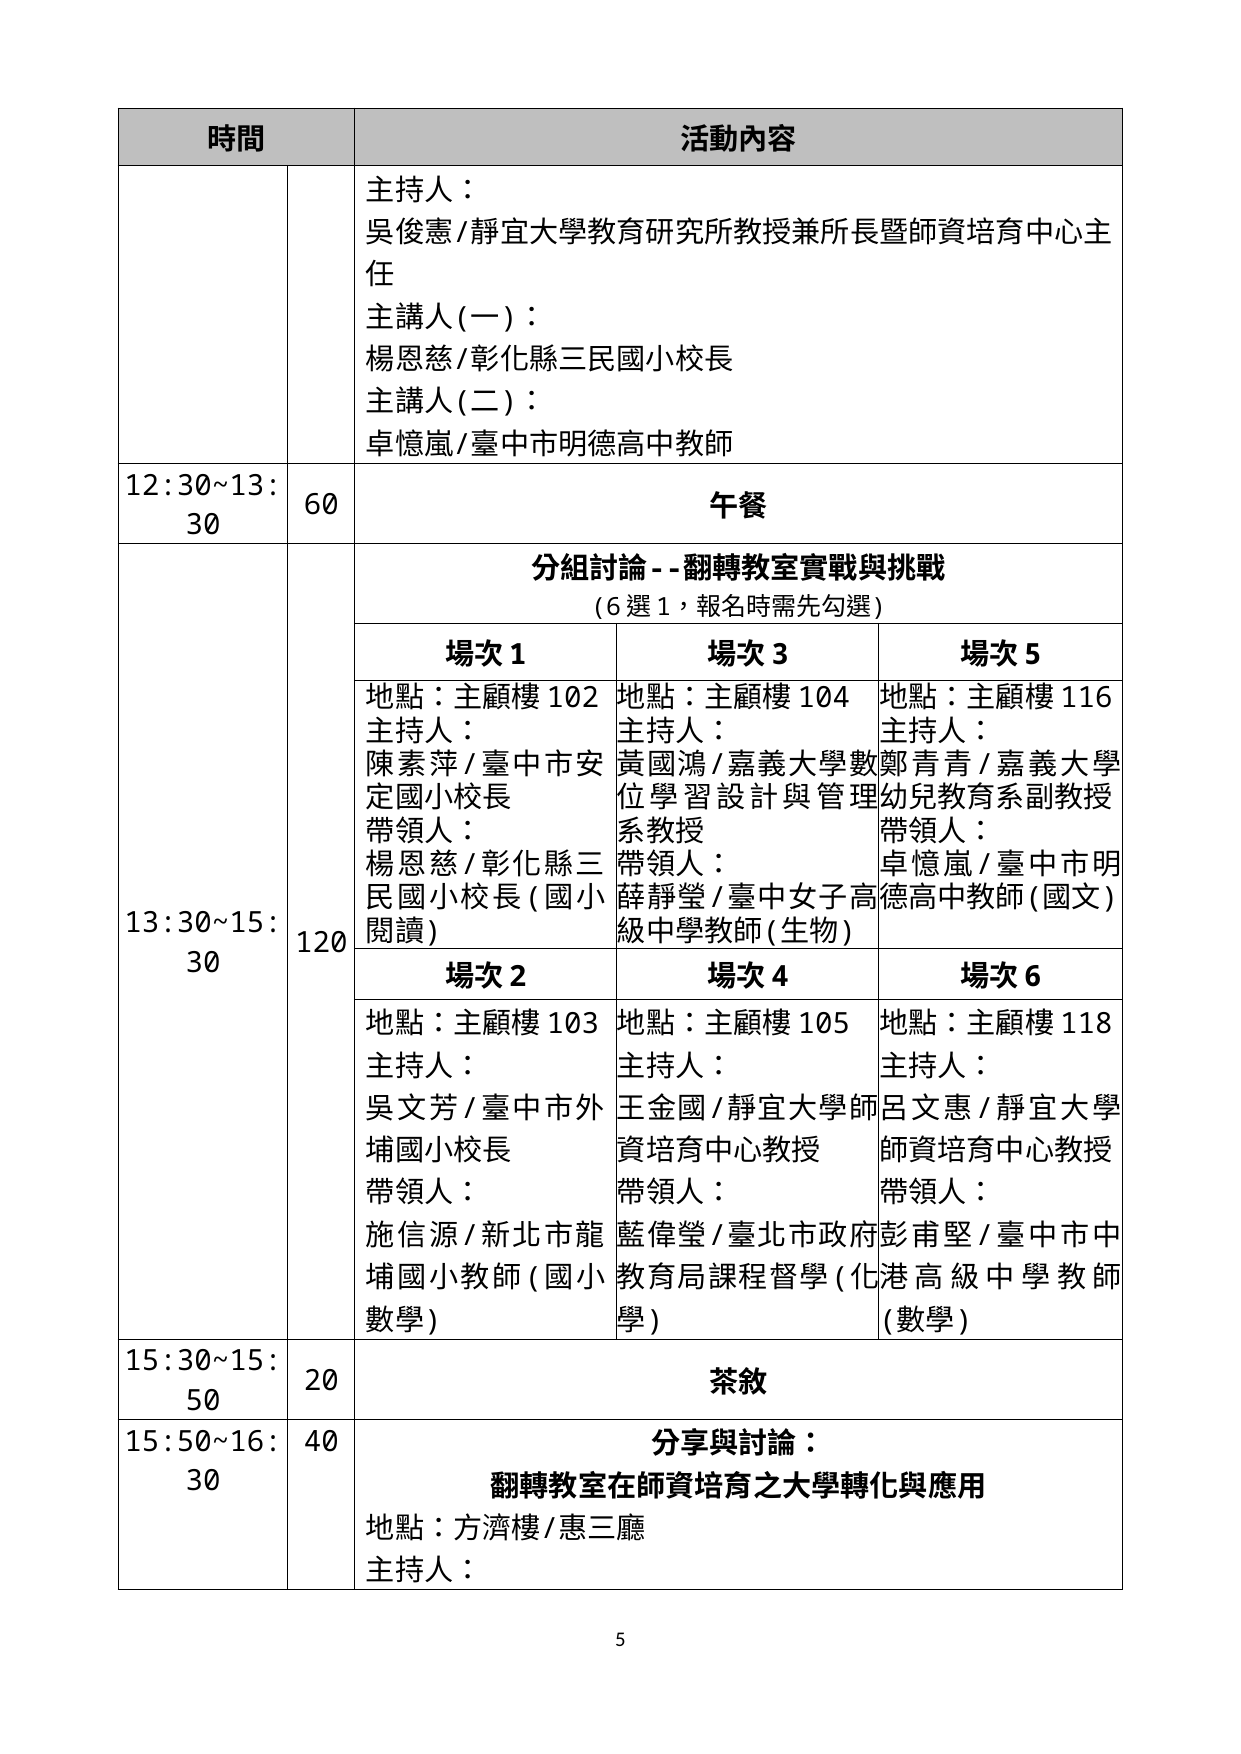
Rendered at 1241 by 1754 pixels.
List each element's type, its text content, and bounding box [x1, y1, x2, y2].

table_cell 12:30~13:30 [119, 464, 287, 543]
table_header 時間 [119, 109, 354, 165]
table_cell 地點：主顧樓103 主持人： 吳文芳/臺中市外埔國小校長 帶領人： 施信源/新北市龍埔國小教師(國小數學) [355, 1000, 616, 1338]
table_cell 場次6 [879, 949, 1122, 999]
table_cell 地點：主顧樓102 主持人： 陳素萍/臺中市安定國小校長 帶領人： 楊恩慈/彰化縣三民國小校長(國小閱讀) [355, 681, 616, 948]
table_cell 地點：主顧樓118 主持人： 呂文惠/靜宜大學師資培育中心教授 帶領人： 彭甫堅/臺中市中港高級中學教師(數學) [879, 1000, 1122, 1338]
table_cell 場次4 [617, 949, 878, 999]
table_cell 地點：主顧樓116 主持人： 鄭青青/嘉義大學幼兒教育系副教授 帶領人： 卓憶嵐/臺中市明德高中教師(國文) [879, 681, 1122, 948]
table_cell 分組討論--翻轉教室實戰與挑戰 (6選1，報名時需先勾選) [355, 544, 1122, 623]
table_cell 場次3 [617, 624, 878, 680]
table_cell 場次5 [879, 624, 1122, 680]
table_cell 120 [288, 544, 354, 1338]
table_cell 13:30~15:30 [119, 544, 287, 1338]
table_cell 地點：主顧樓105 主持人： 王金國/靜宜大學師資培育中心教授 帶領人： 藍偉瑩/臺北市政府教育局課程督學(化學) [617, 1000, 878, 1338]
table_cell 40 [288, 1420, 354, 1589]
table_cell 午餐 [355, 464, 1122, 543]
table_header 活動內容 [355, 109, 1122, 165]
table_cell 場次2 [355, 949, 616, 999]
table_cell [119, 166, 287, 463]
table_cell 20 [288, 1340, 354, 1419]
table_cell 60 [288, 464, 354, 543]
table_cell 15:50~16:30 [119, 1420, 287, 1589]
table_cell 茶敘 [355, 1340, 1122, 1419]
table_cell 分享與討論： 翻轉教室在師資培育之大學轉化與應用 地點：方濟樓/惠三廳 主持人： [355, 1420, 1122, 1589]
table_cell [288, 166, 354, 463]
table_cell 15:30~15:50 [119, 1340, 287, 1419]
table_cell 地點：主顧樓104 主持人： 黃國鴻/嘉義大學數位學習設計與管理系教授 帶領人： 薛靜瑩/臺中女子高級中學教師(生物) [617, 681, 878, 948]
table_cell 場次1 [355, 624, 616, 680]
table_cell 主持人： 吳俊憲/靜宜大學教育研究所教授兼所長暨師資培育中心主任 主講人(一)： 楊恩慈/彰化縣三民國小校長 主講人(二)： 卓憶嵐/臺中市明德高中教師 [355, 166, 1122, 463]
